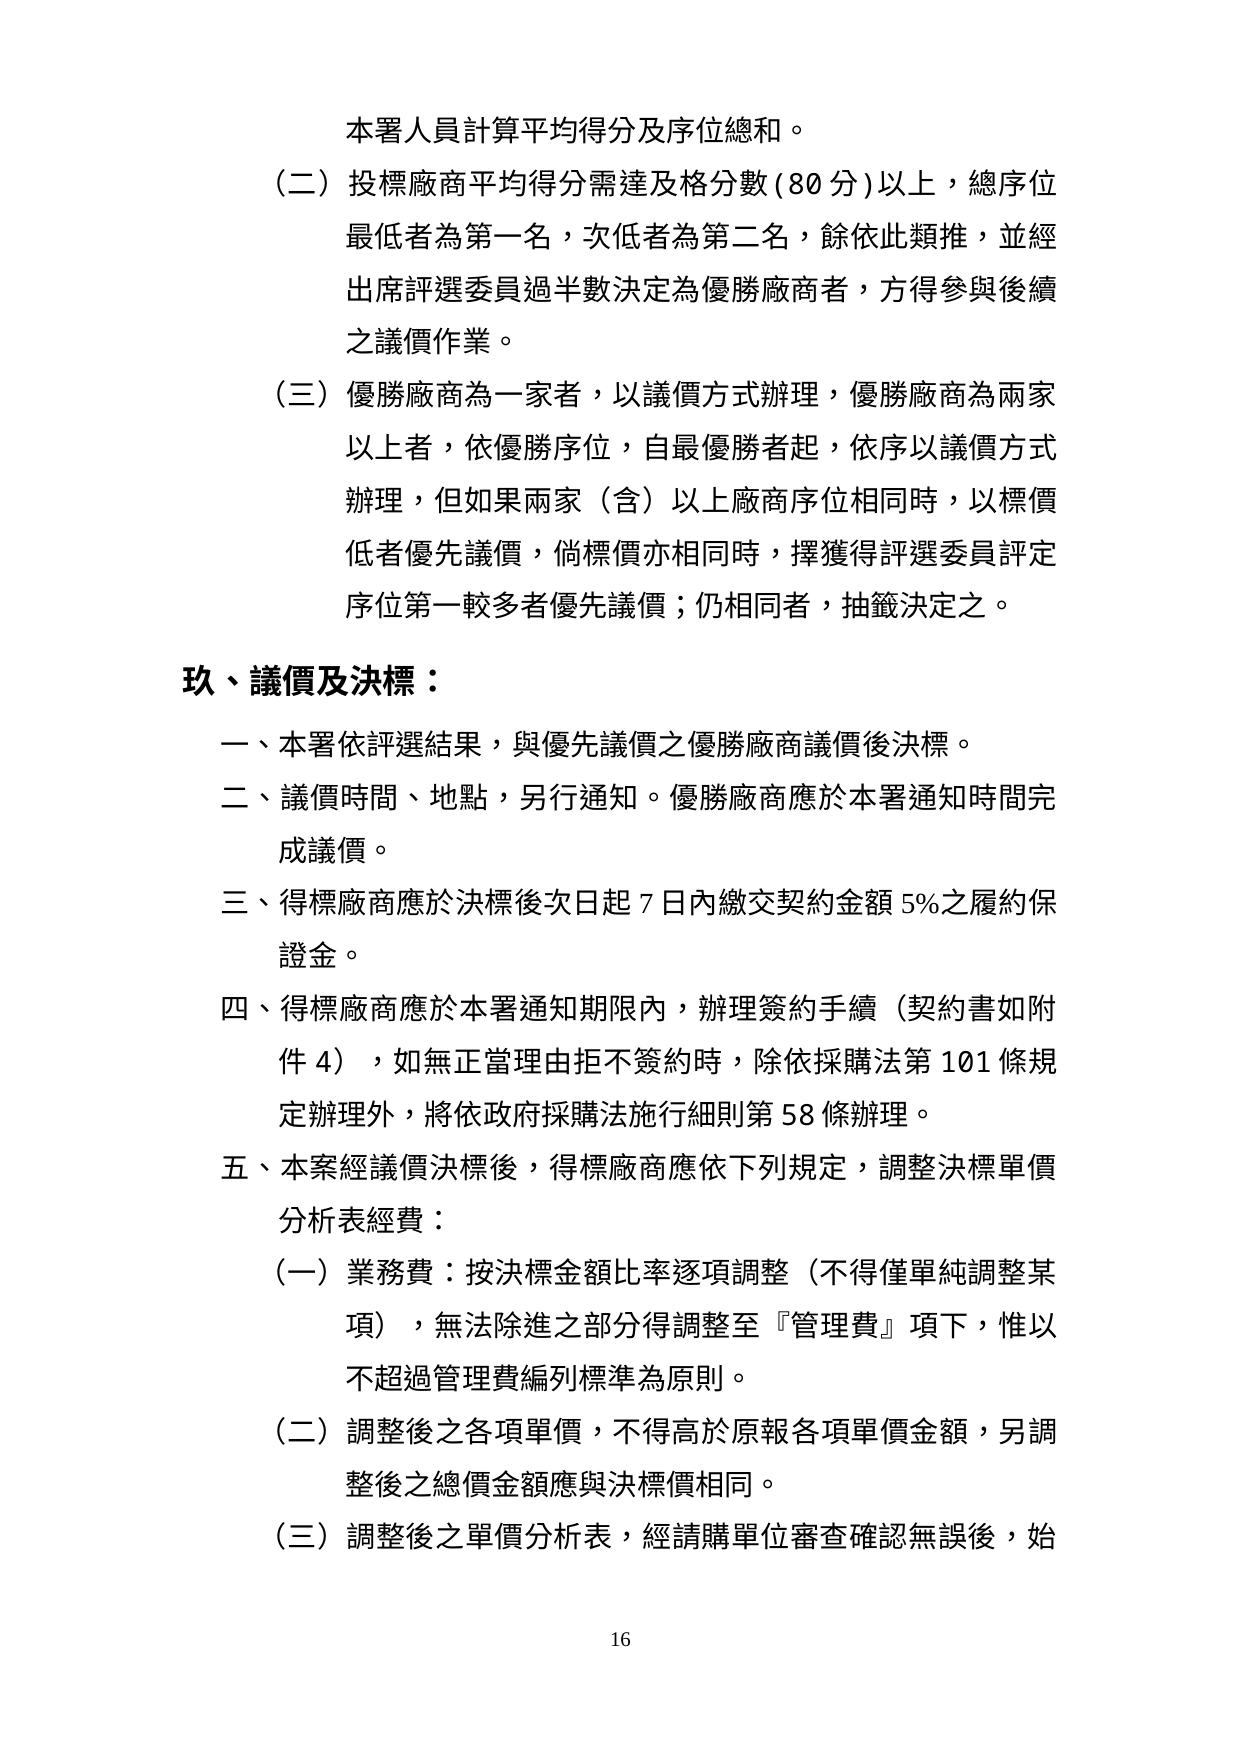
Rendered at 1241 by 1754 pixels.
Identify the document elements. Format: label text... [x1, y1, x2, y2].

text 四、得標廠商應於本署通知期限內，辦理簽約手續（契約書如附件4），如無正當理由拒不簽約時，除依採購法第101條規定辦理外，將依政府採購法施行細則第58條辦理。 [220, 986, 1058, 1134]
text 一、本署依評選結果，與優先議價之優勝廠商議價後決標。 [220, 722, 1058, 764]
text （三）優勝廠商為一家者，以議價方式辦理，優勝廠商為兩家以上者，依優勝序位，自最優勝者起，依序以議價方式辦理，但如果兩家（含）以上廠商序位相同時，以標價低者優先議價，倘標價亦相同時，擇獲得評選委員評定序位第一較多者優先議價；仍相同者，抽籤決定之。 [258, 372, 1058, 625]
text （三）調整後之單價分析表，經請購單位審查確認無誤後，始 [258, 1514, 1058, 1556]
text 三、得標廠商應於決標後次日起7日內繳交契約金額5%之履約保證金。 [220, 880, 1058, 975]
text （一）業務費：按決標金額比率逐項調整（不得僅單純調整某項），無法除進之部分得調整至『管理費』項下，惟以不超過管理費編列標準為原則。 [258, 1250, 1058, 1398]
text 本署人員計算平均得分及序位總和。 [258, 108, 1058, 150]
text （二）調整後之各項單價，不得高於原報各項單價金額，另調整後之總價金額應與決標價相同。 [258, 1408, 1058, 1503]
text 五、本案經議價決標後，得標廠商應依下列規定，調整決標單價分析表經費： [220, 1144, 1058, 1239]
text 玖、議價及決標： [183, 654, 1058, 703]
text （二）投標廠商平均得分需達及格分數(80分)以上，總序位最低者為第一名，次低者為第二名，餘依此類推，並經出席評選委員過半數決定為優勝廠商者，方得參與後續之議價作業。 [258, 160, 1058, 361]
text 二、議價時間、地點，另行通知。優勝廠商應於本署通知時間完成議價。 [220, 774, 1058, 869]
